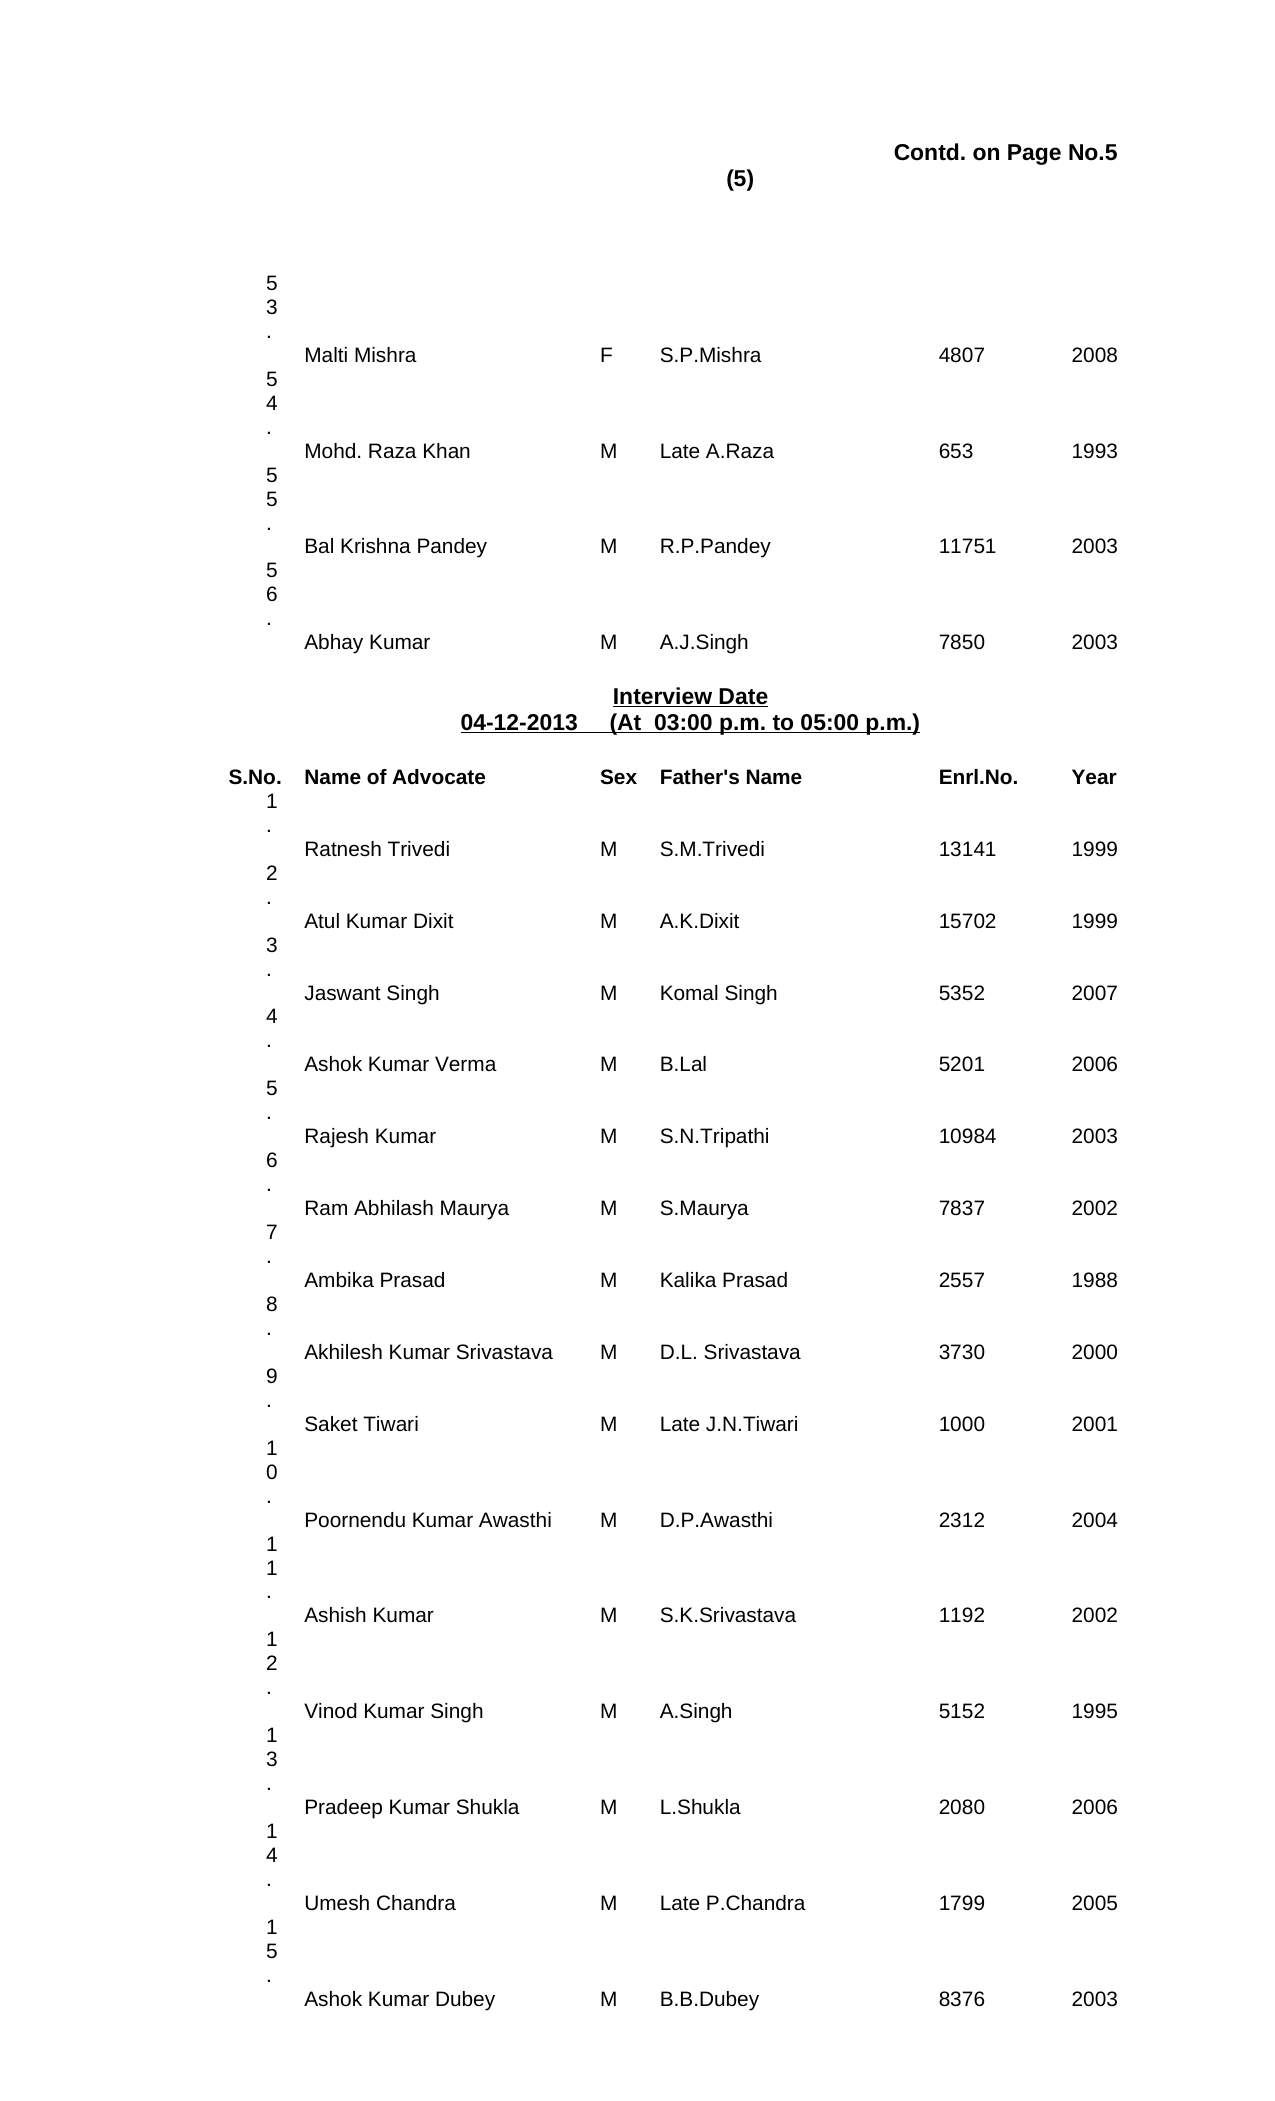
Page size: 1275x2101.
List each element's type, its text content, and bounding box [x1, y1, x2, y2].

table_cell M [589, 1004, 648, 1076]
table_cell 2003 [1060, 1076, 1163, 1148]
table_cell M [589, 1220, 648, 1292]
table_cell [217, 736, 293, 762]
table_cell Bal Krishna Pandey [293, 463, 589, 558]
table_cell [217, 89, 293, 113]
table_cell M [589, 1627, 648, 1723]
table_cell 2002 [1060, 1148, 1163, 1220]
table_cell Year [1060, 762, 1163, 789]
table_header 4807 [927, 271, 1060, 367]
table_cell 7850 [927, 558, 1060, 654]
table_cell 1988 [1060, 1220, 1163, 1292]
table_cell M [589, 1364, 648, 1436]
table_cell B.Lal [648, 1004, 927, 1076]
table_cell 7837 [927, 1148, 1060, 1220]
table_cell 1995 [1060, 1627, 1163, 1723]
table_cell M [589, 1148, 648, 1220]
table_cell 2005 [1060, 1819, 1163, 1915]
table_cell 2080 [927, 1723, 1060, 1819]
table_cell S.No. [217, 762, 293, 789]
table_cell 2002 [1060, 1531, 1163, 1627]
table_cell Ram Abhilash Maurya [293, 1148, 589, 1220]
table_cell Rajesh Kumar [293, 1076, 589, 1148]
table_cell [217, 1531, 293, 1627]
table_cell Kalika Prasad [648, 1220, 927, 1292]
table_cell Late P.Chandra [648, 1819, 927, 1915]
table_cell Pradeep Kumar Shukla [293, 1723, 589, 1819]
table_cell [217, 1004, 293, 1076]
table_cell Ambika Prasad [293, 1220, 589, 1292]
table_cell 11751 [927, 463, 1060, 558]
table_cell [927, 736, 1060, 762]
table_cell M [589, 1076, 648, 1148]
table_header S.P.Mishra [648, 271, 927, 367]
table_cell R.P.Pandey [648, 463, 927, 558]
table_cell D.L. Srivastava [648, 1292, 927, 1364]
table_cell [217, 1076, 293, 1148]
table_cell Atul Kumar Dixit [293, 861, 589, 932]
table_cell 5152 [927, 1627, 1060, 1723]
table_cell 2312 [927, 1436, 1060, 1531]
table_cell [293, 736, 589, 762]
table_cell [217, 367, 293, 462]
table_cell [217, 1819, 293, 1915]
table_cell 2007 [1060, 933, 1163, 1004]
table_cell D.P.Awasthi [648, 1436, 927, 1531]
table_cell [217, 1627, 293, 1723]
table_cell [589, 89, 648, 113]
table_cell [217, 861, 293, 932]
table_cell [217, 558, 293, 654]
table_cell Ratnesh Trivedi [293, 789, 589, 861]
table_cell 3730 [927, 1292, 1060, 1364]
table_cell Enrl.No. [927, 762, 1060, 789]
table_cell [217, 1915, 293, 2011]
table_cell M [589, 933, 648, 1004]
table_cell [217, 463, 293, 558]
table_header 2008 [1060, 271, 1163, 367]
table_header Malti Mishra [293, 271, 589, 367]
table_cell [1060, 736, 1163, 762]
table_cell M [589, 1915, 648, 2011]
table_cell Saket Tiwari [293, 1364, 589, 1436]
table_cell S.M.Trivedi [648, 789, 927, 861]
text (5) [218, 165, 1186, 192]
table_header [217, 271, 293, 367]
table_cell 5352 [927, 933, 1060, 1004]
table_cell [648, 89, 927, 113]
table_cell [217, 1436, 293, 1531]
table_cell Name of Advocate [293, 762, 589, 789]
table_cell Ashok Kumar Dubey [293, 1915, 589, 2011]
table_cell 2003 [1060, 463, 1163, 558]
table_cell [293, 89, 589, 113]
table_cell 2006 [1060, 1004, 1163, 1076]
table_cell Sex [589, 762, 648, 789]
table_cell M [589, 463, 648, 558]
table_cell A.J.Singh [648, 558, 927, 654]
table_cell 1993 [1060, 367, 1163, 462]
table_cell [217, 789, 293, 861]
table_cell 1192 [927, 1531, 1060, 1627]
table_cell Akhilesh Kumar Srivastava [293, 1292, 589, 1364]
table_cell Mohd. Raza Khan [293, 367, 589, 462]
table_cell [217, 1723, 293, 1819]
table_cell [589, 736, 648, 762]
table_cell M [589, 1723, 648, 1819]
table_cell [217, 1292, 293, 1364]
table_cell A.Singh [648, 1627, 927, 1723]
table_cell [1060, 89, 1163, 113]
table_header Interview Date 04-12-2013 (At 03:00 p.m. to 05:00 p.m.) [217, 683, 1163, 736]
table_cell 2003 [1060, 558, 1163, 654]
table_cell 15702 [927, 861, 1060, 932]
table_cell 2557 [927, 1220, 1060, 1292]
text Contd. on Page No.5 [893, 139, 1186, 165]
table_cell 2003 [1060, 1915, 1163, 2011]
table_cell 8376 [927, 1915, 1060, 2011]
table_cell M [589, 1292, 648, 1364]
table_cell Poornendu Kumar Awasthi [293, 1436, 589, 1531]
table_cell [648, 736, 927, 762]
table_cell S.Maurya [648, 1148, 927, 1220]
table_cell M [589, 558, 648, 654]
table_cell [217, 1148, 293, 1220]
table_cell 13141 [927, 789, 1060, 861]
table_cell Vinod Kumar Singh [293, 1627, 589, 1723]
table_cell S.K.Srivastava [648, 1531, 927, 1627]
table_cell [927, 89, 1060, 113]
table_cell Komal Singh [648, 933, 927, 1004]
table_cell M [589, 367, 648, 462]
table_cell Umesh Chandra [293, 1819, 589, 1915]
table_cell B.B.Dubey [648, 1915, 927, 2011]
table_cell Late J.N.Tiwari [648, 1364, 927, 1436]
table_cell S.N.Tripathi [648, 1076, 927, 1148]
table_cell M [589, 861, 648, 932]
table_cell 2006 [1060, 1723, 1163, 1819]
table_cell 1000 [927, 1364, 1060, 1436]
table_cell 5201 [927, 1004, 1060, 1076]
table_cell 1999 [1060, 861, 1163, 932]
table_cell Jaswant Singh [293, 933, 589, 1004]
table_cell [217, 1364, 293, 1436]
table_cell Ashish Kumar [293, 1531, 589, 1627]
table_cell 2004 [1060, 1436, 1163, 1531]
table_cell L.Shukla [648, 1723, 927, 1819]
table_cell 2000 [1060, 1292, 1163, 1364]
table_cell 1999 [1060, 789, 1163, 861]
table_cell M [589, 789, 648, 861]
table_cell M [589, 1436, 648, 1531]
table_cell 1799 [927, 1819, 1060, 1915]
table_cell Late A.Raza [648, 367, 927, 462]
table_cell Ashok Kumar Verma [293, 1004, 589, 1076]
table_cell [217, 933, 293, 1004]
table_header F [589, 271, 648, 367]
table_cell M [589, 1819, 648, 1915]
table_cell A.K.Dixit [648, 861, 927, 932]
table_cell 10984 [927, 1076, 1060, 1148]
table_cell 2001 [1060, 1364, 1163, 1436]
table_cell Father's Name [648, 762, 927, 789]
table_cell [217, 1220, 293, 1292]
table_cell Abhay Kumar [293, 558, 589, 654]
table_cell M [589, 1531, 648, 1627]
table_cell 653 [927, 367, 1060, 462]
